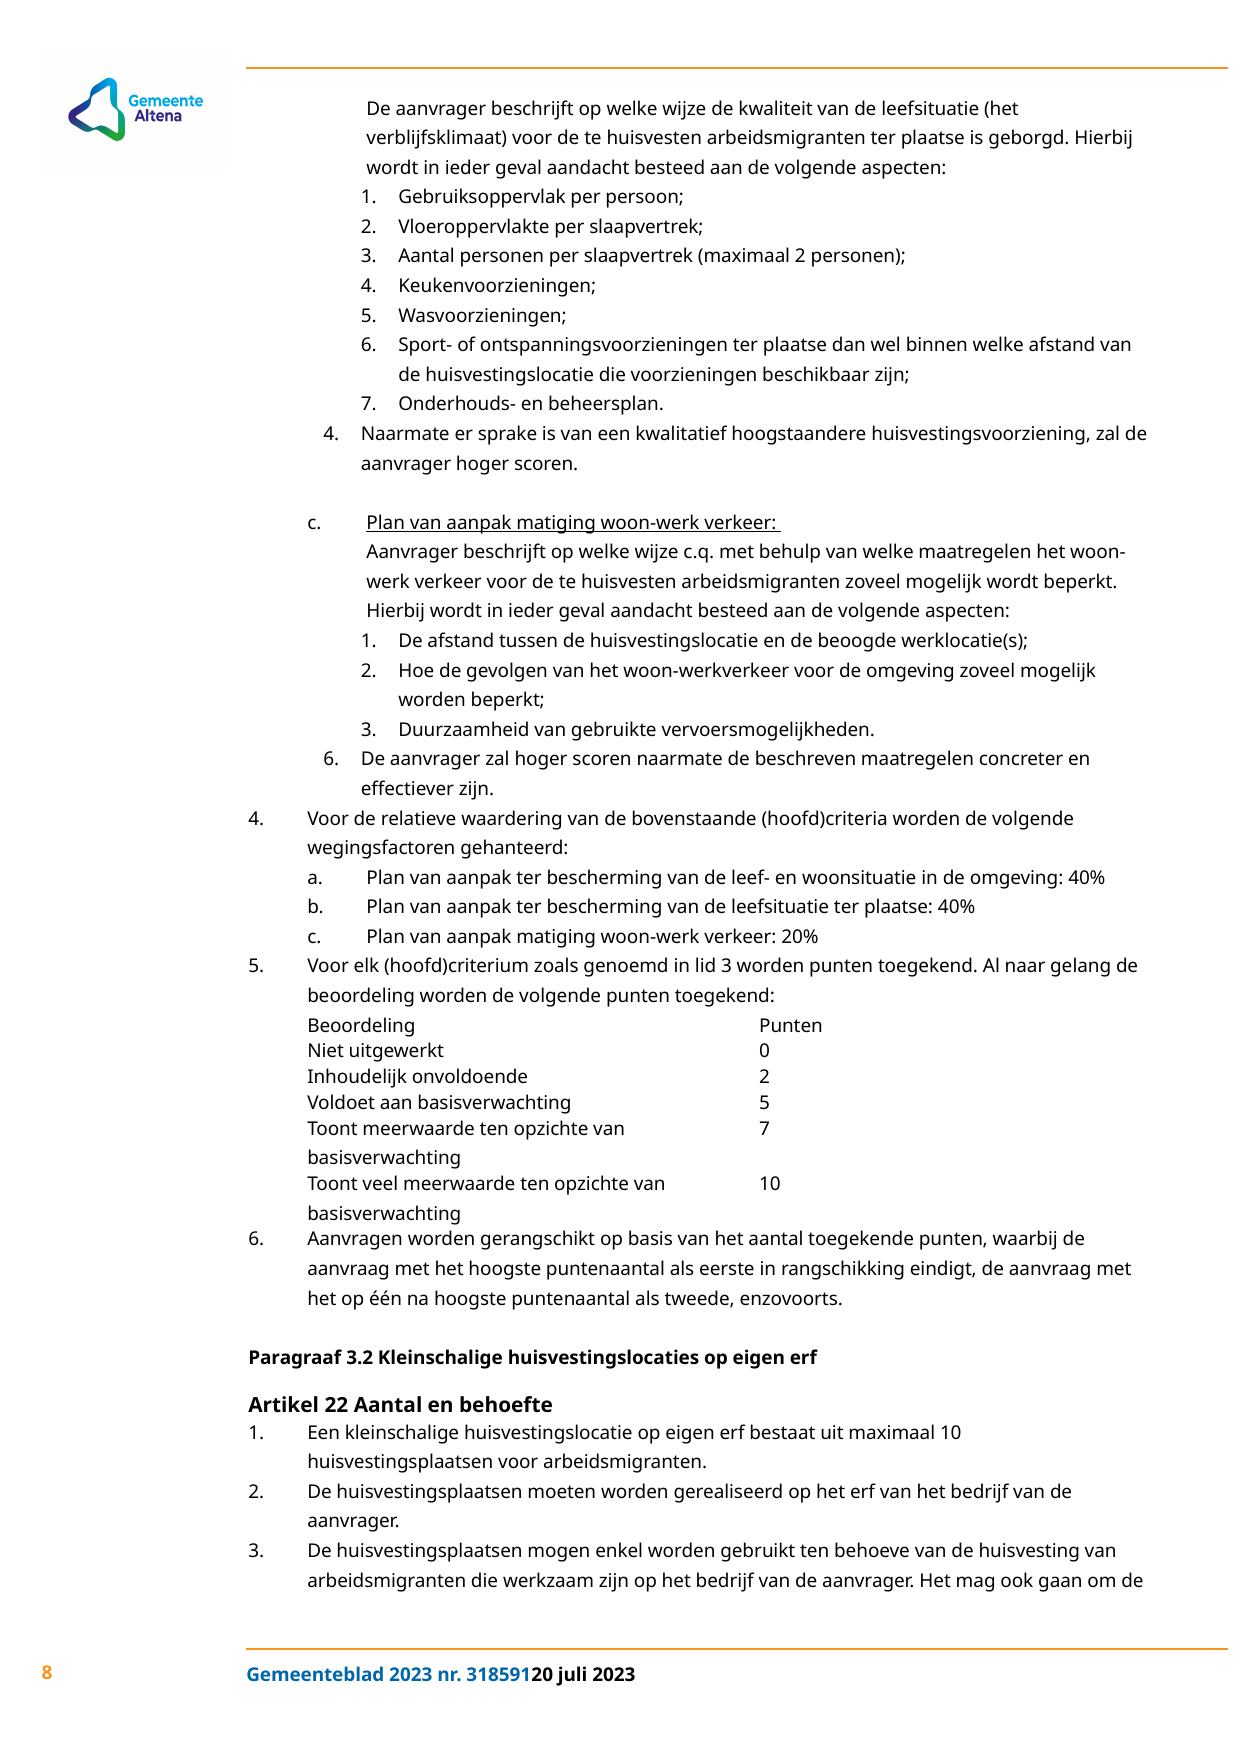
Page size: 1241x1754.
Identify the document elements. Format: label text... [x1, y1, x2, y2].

list Plan van aanpak ter bescherming van de leef- en woonsituatie in de omgeving: 40% [307, 864, 1152, 890]
table_cell 10 [759, 1170, 1211, 1226]
table_cell Inhoudelijk onvoldoende [307, 1064, 759, 1089]
list Onderhouds- en beheersplan. [361, 391, 1152, 416]
text Paragraaf 3.2 Kleinschalige huisvestingslocaties op eigen erf [248, 1344, 1152, 1370]
list Wasvoorzieningen; [361, 302, 1152, 328]
list De huisvestingsplaatsen mogen enkel worden gebruikt ten behoeve van de huisvesting van arbeidsmigranten die werkzaam zijn op het bedrijf van de aanvrager. Het mag ook gaan om de [248, 1537, 1152, 1593]
list Plan van aanpak matiging woon-werk verkeer: [307, 509, 1152, 535]
table_cell 2 [759, 1064, 1211, 1089]
list Een kleinschalige huisvestingslocatie op eigen erf bestaat uit maximaal 10 huisvestingsplaatsen voor arbeidsmigranten. [248, 1419, 1152, 1474]
list Aantal personen per slaapvertrek (maximaal 2 personen); [361, 243, 1152, 268]
table_cell 7 [759, 1115, 1211, 1170]
list Plan van aanpak matiging woon-werk verkeer: 20% [307, 923, 1152, 949]
list Naarmate er sprake is van een kwalitatief hoogstaandere huisvestingsvoorziening, zal de aanvrager hoger scoren. [323, 420, 1152, 476]
list De aanvrager zal hoger scoren naarmate de beschreven maatregelen concreter en effectiever zijn. [323, 746, 1152, 801]
list Duurzaamheid van gebruikte vervoersmogelijkheden. [361, 716, 1152, 742]
table_cell 5 [759, 1089, 1211, 1115]
text Artikel 22 Aantal en behoefte [248, 1391, 1152, 1419]
table_header Punten [759, 1012, 1211, 1038]
list De afstand tussen de huisvestingslocatie en de beoogde werklocatie(s); [361, 627, 1152, 653]
list De aanvrager beschrijft op welke wijze de kwaliteit van de leefsituatie (het verblijfsklimaat) voor de te huisvesten arbeidsmigranten ter plaatse is geborgd. Hierbij wordt in ieder geval aandacht besteed aan de volgende aspecten: [307, 95, 1152, 180]
list Voor de relatieve waardering van de bovenstaande (hoofd)criteria worden de volgende wegingsfactoren gehanteerd: [248, 805, 1152, 860]
table_cell Niet uitgewerkt [307, 1038, 759, 1063]
list Voor elk (hoofd)criterium zoals genoemd in lid 3 worden punten toegekend. Al naar gelang de beoordeling worden de volgende punten toegekend: [248, 953, 1152, 1008]
list Keukenvoorzieningen; [361, 272, 1152, 298]
table_cell Toont veel meerwaarde ten opzichte van basisverwachting [307, 1170, 759, 1226]
list Hoe de gevolgen van het woon-werkverkeer voor de omgeving zoveel mogelijk worden beperkt; [361, 657, 1152, 712]
table_cell Voldoet aan basisverwachting [307, 1089, 759, 1115]
list Sport- of ontspanningsvoorzieningen ter plaatse dan wel binnen welke afstand van de huisvestingslocatie die voorzieningen beschikbaar zijn; [361, 331, 1152, 387]
list Plan van aanpak ter bescherming van de leefsituatie ter plaatse: 40% [307, 893, 1152, 919]
table_header Beoordeling [307, 1012, 759, 1038]
list Vloeroppervlakte per slaapvertrek; [361, 213, 1152, 239]
picture [41, 47, 231, 172]
table_cell 0 [759, 1038, 1211, 1063]
list Aanvrager beschrijft op welke wijze c.q. met behulp van welke maatregelen het woon-werk verkeer voor de te huisvesten arbeidsmigranten zoveel mogelijk wordt beperkt. Hierbij wordt in ieder geval aandacht besteed aan de volgende aspecten: [307, 538, 1152, 623]
list De huisvestingsplaatsen moeten worden gerealiseerd op het erf van het bedrijf van de aanvrager. [248, 1478, 1152, 1533]
list Gebruiksoppervlak per persoon; [361, 183, 1152, 209]
table_cell Toont meerwaarde ten opzichte van basisverwachting [307, 1115, 759, 1170]
list Aanvragen worden gerangschikt op basis van het aantal toegekende punten, waarbij de aanvraag met het hoogste puntenaantal als eerste in rangschikking eindigt, de aanvraag met het op één na hoogste puntenaantal als tweede, enzovoorts. [248, 1226, 1152, 1311]
